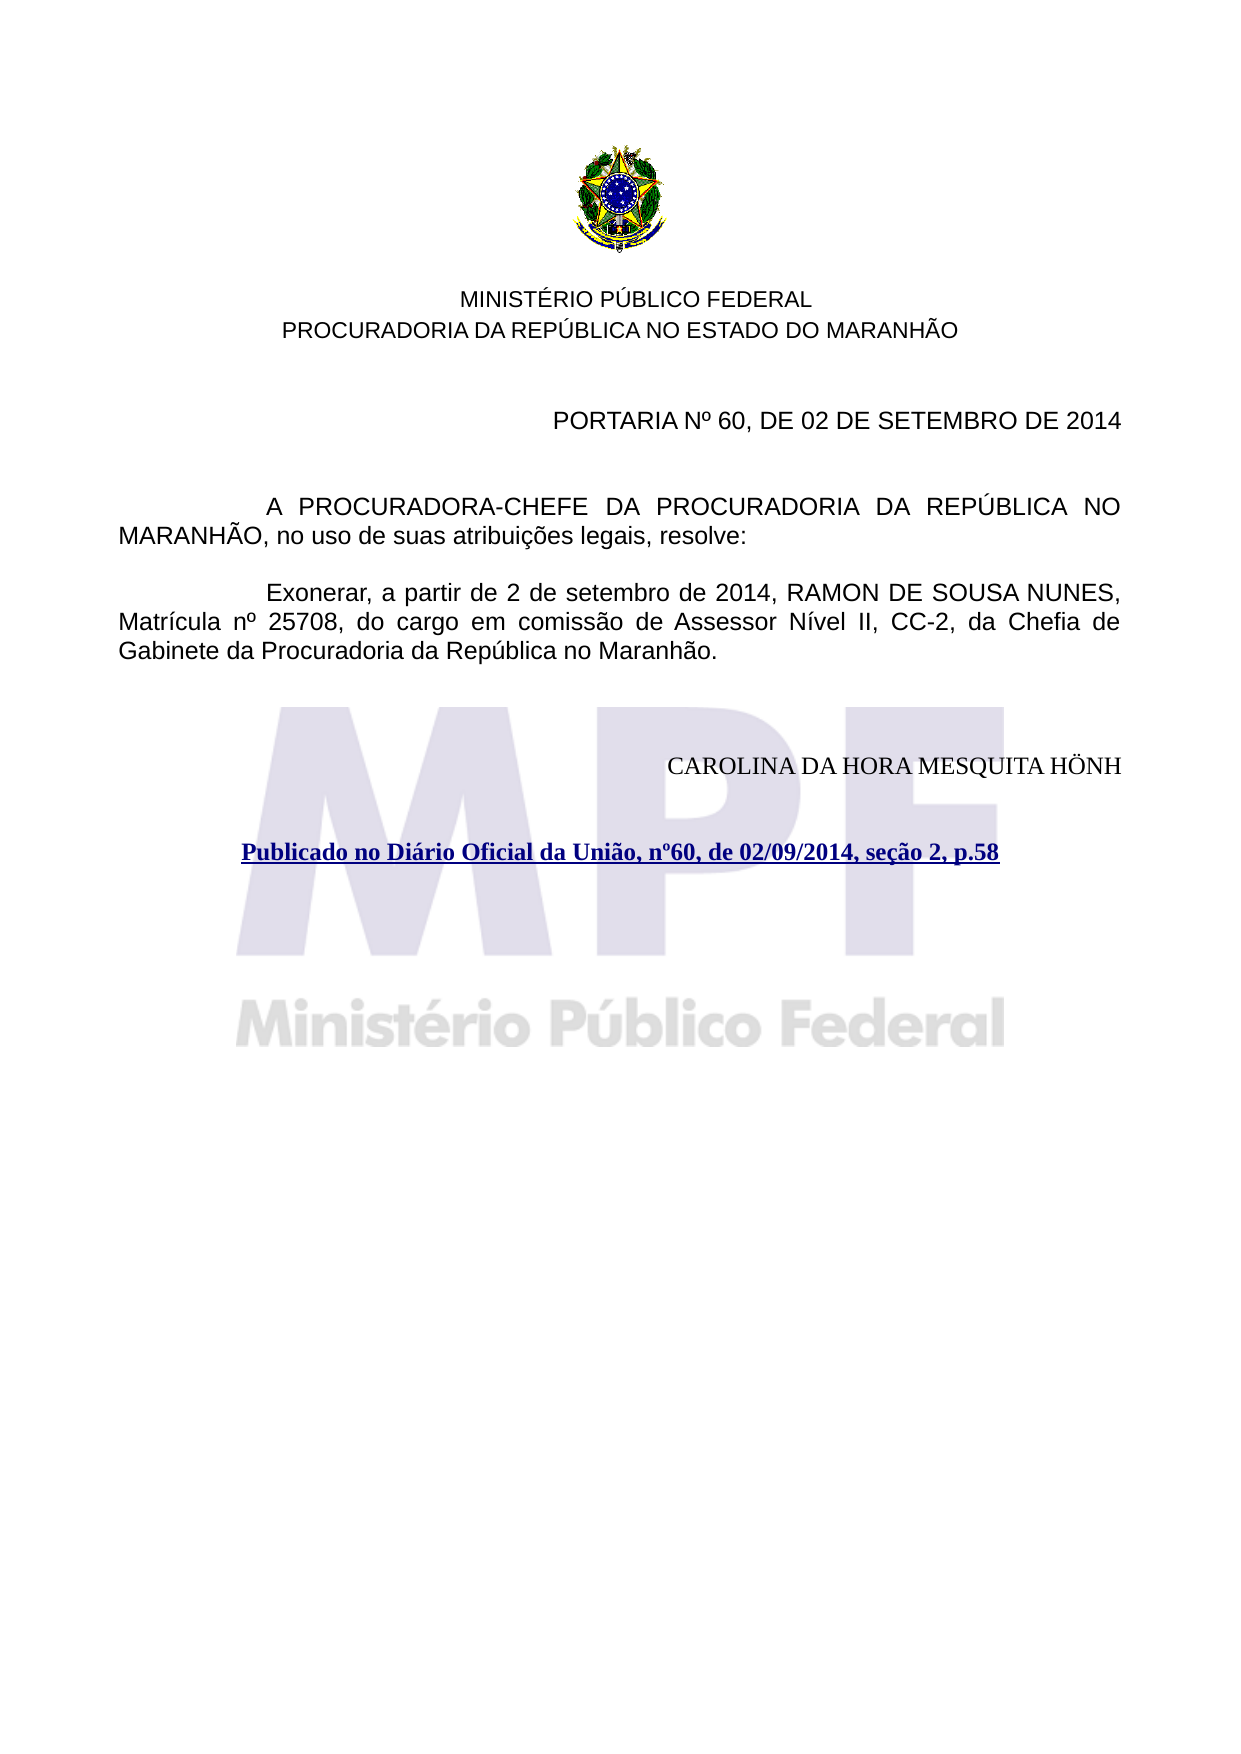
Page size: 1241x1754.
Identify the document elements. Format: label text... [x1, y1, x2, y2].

subtitle CAROLINA DA HORA MESQUITA HÖNH [118, 751, 1122, 780]
picture [236, 707, 1004, 751]
picture [569, 143, 671, 256]
text PORTARIA Nº 60, DE 02 DE SETEMBRO DE 2014 [118, 406, 1122, 435]
picture [236, 780, 1004, 837]
text PROCURADORIA DA REPÚBLICA NO ESTADO DO MARANHÃO [118, 312, 1122, 343]
picture [236, 866, 1004, 1047]
text MINISTÉRIO PÚBLICO FEDERAL [118, 281, 1122, 312]
text Exonerar, a partir de 2 de setembro de 2014, RAMON DE SOUSA NUNES, Matrícula nº 25708, do cargo em comissão de Assessor Nível II, CC-2, da Chefia de Gabinete da Procuradoria da República no Maranhão. [118, 578, 1122, 665]
text Publicado no Diário Oficial da União, nº60, de 02/09/2014, seção 2, p.58 [118, 837, 1122, 866]
text A PROCURADORA-CHEFE DA PROCURADORIA DA REPÚBLICA NO MARANHÃO, no uso de suas atribuições legais, resolve: [118, 492, 1122, 550]
